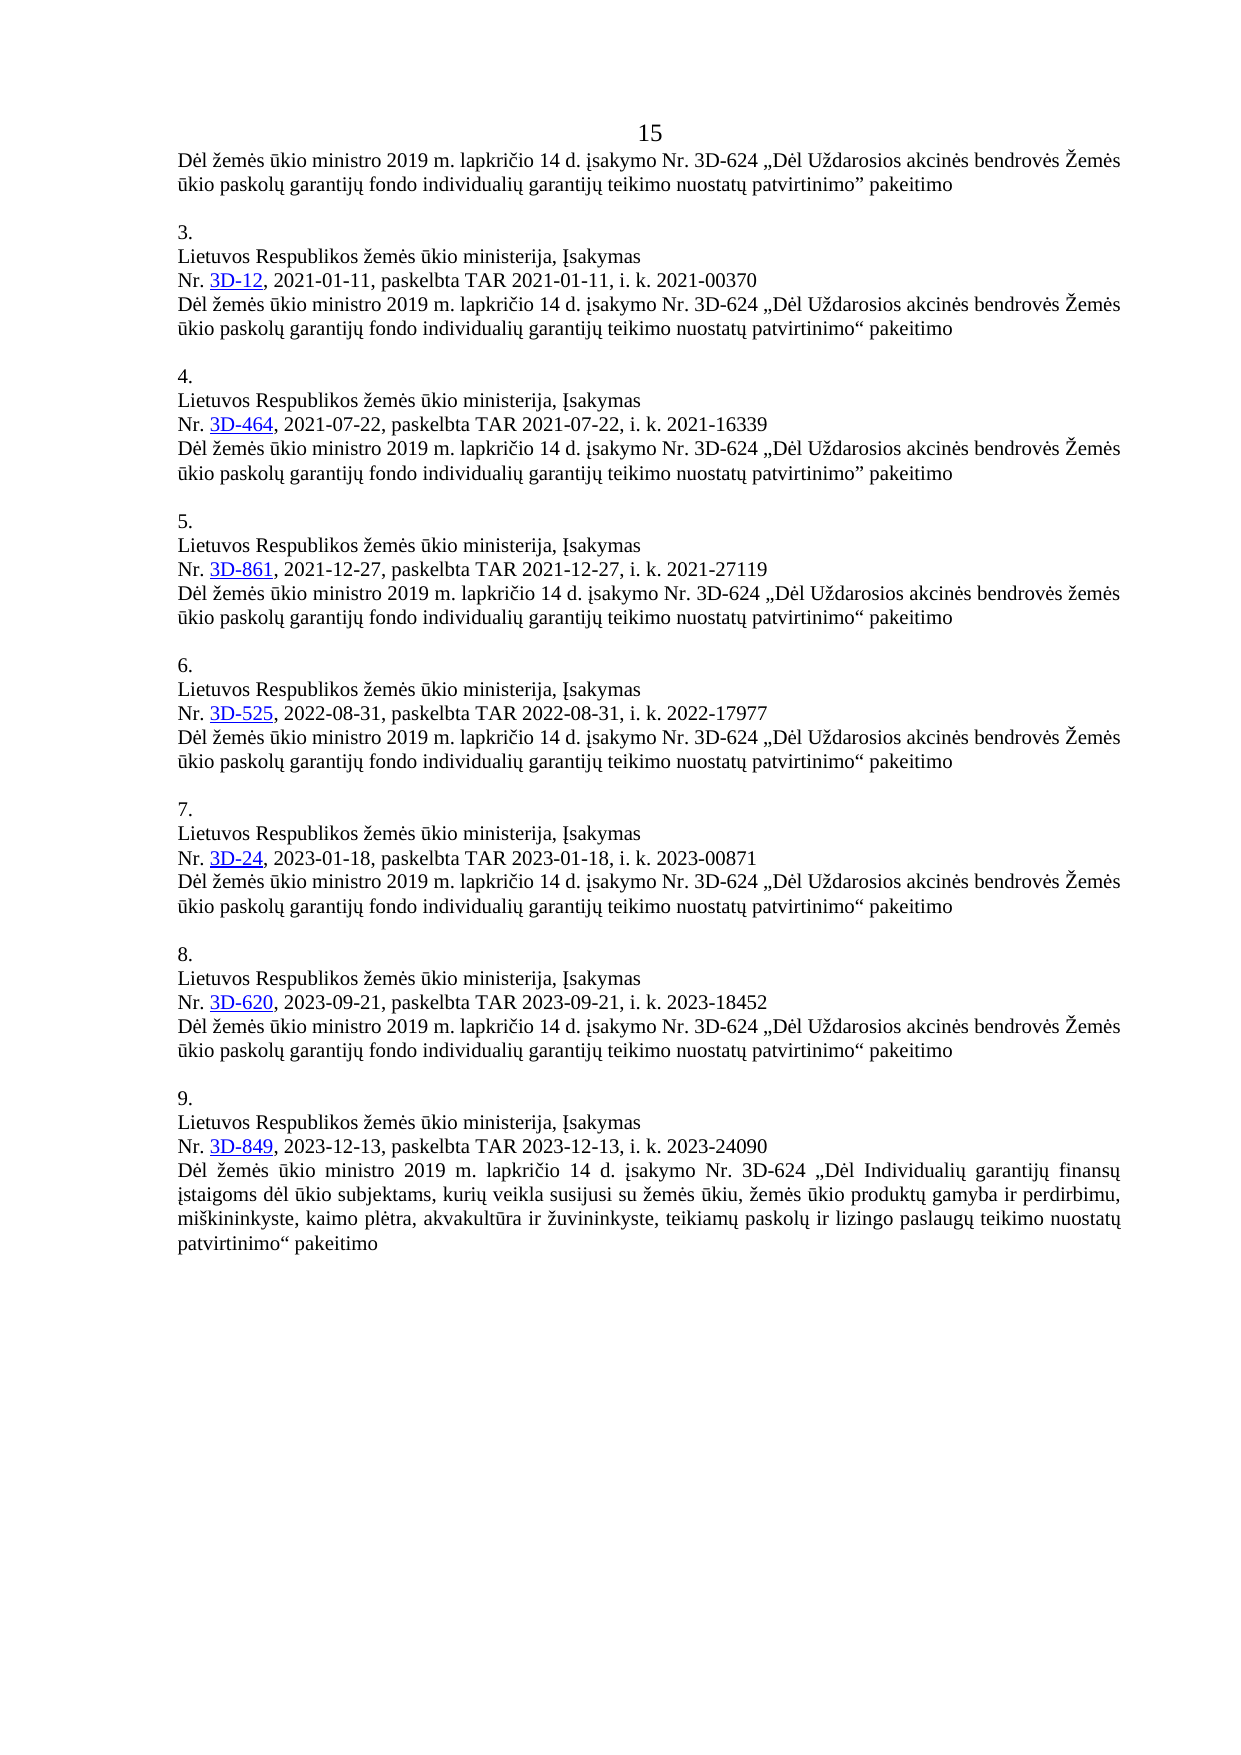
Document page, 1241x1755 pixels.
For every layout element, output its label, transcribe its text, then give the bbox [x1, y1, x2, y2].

text Dėl žemės ūkio ministro 2019 m. lapkričio 14 d. įsakymo Nr. 3D-624 „Dėl Uždarosios akcinės bendrovės Žemės ūkio paskolų garantijų fondo individualių garantijų teikimo nuostatų patvirtinimo” pakeitimo [177, 436, 1122, 484]
text Nr. 3D-620, 2023-09-21, paskelbta TAR 2023-09-21, i. k. 2023-18452 [177, 990, 1122, 1014]
text Dėl žemės ūkio ministro 2019 m. lapkričio 14 d. įsakymo Nr. 3D-624 „Dėl Uždarosios akcinės bendrovės Žemės ūkio paskolų garantijų fondo individualių garantijų teikimo nuostatų patvirtinimo“ pakeitimo [177, 292, 1122, 340]
text 6. [177, 653, 1122, 677]
text Nr. 3D-525, 2022-08-31, paskelbta TAR 2022-08-31, i. k. 2022-17977 [177, 701, 1122, 725]
text 4. [177, 364, 1122, 388]
text Dėl žemės ūkio ministro 2019 m. lapkričio 14 d. įsakymo Nr. 3D-624 „Dėl Uždarosios akcinės bendrovės Žemės ūkio paskolų garantijų fondo individualių garantijų teikimo nuostatų patvirtinimo“ pakeitimo [177, 725, 1122, 773]
text 8. [177, 942, 1122, 966]
text Lietuvos Respublikos žemės ūkio ministerija, Įsakymas [177, 677, 1122, 701]
text Dėl žemės ūkio ministro 2019 m. lapkričio 14 d. įsakymo Nr. 3D-624 „Dėl Uždarosios akcinės bendrovės Žemės ūkio paskolų garantijų fondo individualių garantijų teikimo nuostatų patvirtinimo“ pakeitimo [177, 869, 1122, 918]
text Lietuvos Respublikos žemės ūkio ministerija, Įsakymas [177, 1110, 1122, 1134]
text Lietuvos Respublikos žemės ūkio ministerija, Įsakymas [177, 966, 1122, 990]
text 7. [177, 797, 1122, 821]
text Nr. 3D-464, 2021-07-22, paskelbta TAR 2021-07-22, i. k. 2021-16339 [177, 412, 1122, 436]
text Nr. 3D-24, 2023-01-18, paskelbta TAR 2023-01-18, i. k. 2023-00871 [177, 845, 1122, 869]
text Lietuvos Respublikos žemės ūkio ministerija, Įsakymas [177, 244, 1122, 268]
text Nr. 3D-12, 2021-01-11, paskelbta TAR 2021-01-11, i. k. 2021-00370 [177, 268, 1122, 292]
text Lietuvos Respublikos žemės ūkio ministerija, Įsakymas [177, 821, 1122, 845]
text 3. [177, 220, 1122, 244]
text Lietuvos Respublikos žemės ūkio ministerija, Įsakymas [177, 388, 1122, 412]
text Nr. 3D-849, 2023-12-13, paskelbta TAR 2023-12-13, i. k. 2023-24090 [177, 1134, 1122, 1158]
text 5. [177, 508, 1122, 533]
text Dėl žemės ūkio ministro 2019 m. lapkričio 14 d. įsakymo Nr. 3D-624 „Dėl Uždarosios akcinės bendrovės žemės ūkio paskolų garantijų fondo individualių garantijų teikimo nuostatų patvirtinimo“ pakeitimo [177, 581, 1122, 629]
text Dėl žemės ūkio ministro 2019 m. lapkričio 14 d. įsakymo Nr. 3D-624 „Dėl Individualių garantijų finansų įstaigoms dėl ūkio subjektams, kurių veikla susijusi su žemės ūkiu, žemės ūkio produktų gamyba ir perdirbimu, miškininkyste, kaimo plėtra, akvakultūra ir žuvininkyste, teikiamų paskolų ir lizingo paslaugų teikimo nuostatų patvirtinimo“ pakeitimo [177, 1158, 1122, 1254]
text Dėl žemės ūkio ministro 2019 m. lapkričio 14 d. įsakymo Nr. 3D-624 „Dėl Uždarosios akcinės bendrovės Žemės ūkio paskolų garantijų fondo individualių garantijų teikimo nuostatų patvirtinimo“ pakeitimo [177, 1014, 1122, 1062]
text Nr. 3D-861, 2021-12-27, paskelbta TAR 2021-12-27, i. k. 2021-27119 [177, 557, 1122, 581]
text 9. [177, 1086, 1122, 1110]
text Lietuvos Respublikos žemės ūkio ministerija, Įsakymas [177, 533, 1122, 557]
text Dėl žemės ūkio ministro 2019 m. lapkričio 14 d. įsakymo Nr. 3D-624 „Dėl Uždarosios akcinės bendrovės Žemės ūkio paskolų garantijų fondo individualių garantijų teikimo nuostatų patvirtinimo” pakeitimo [177, 148, 1122, 196]
